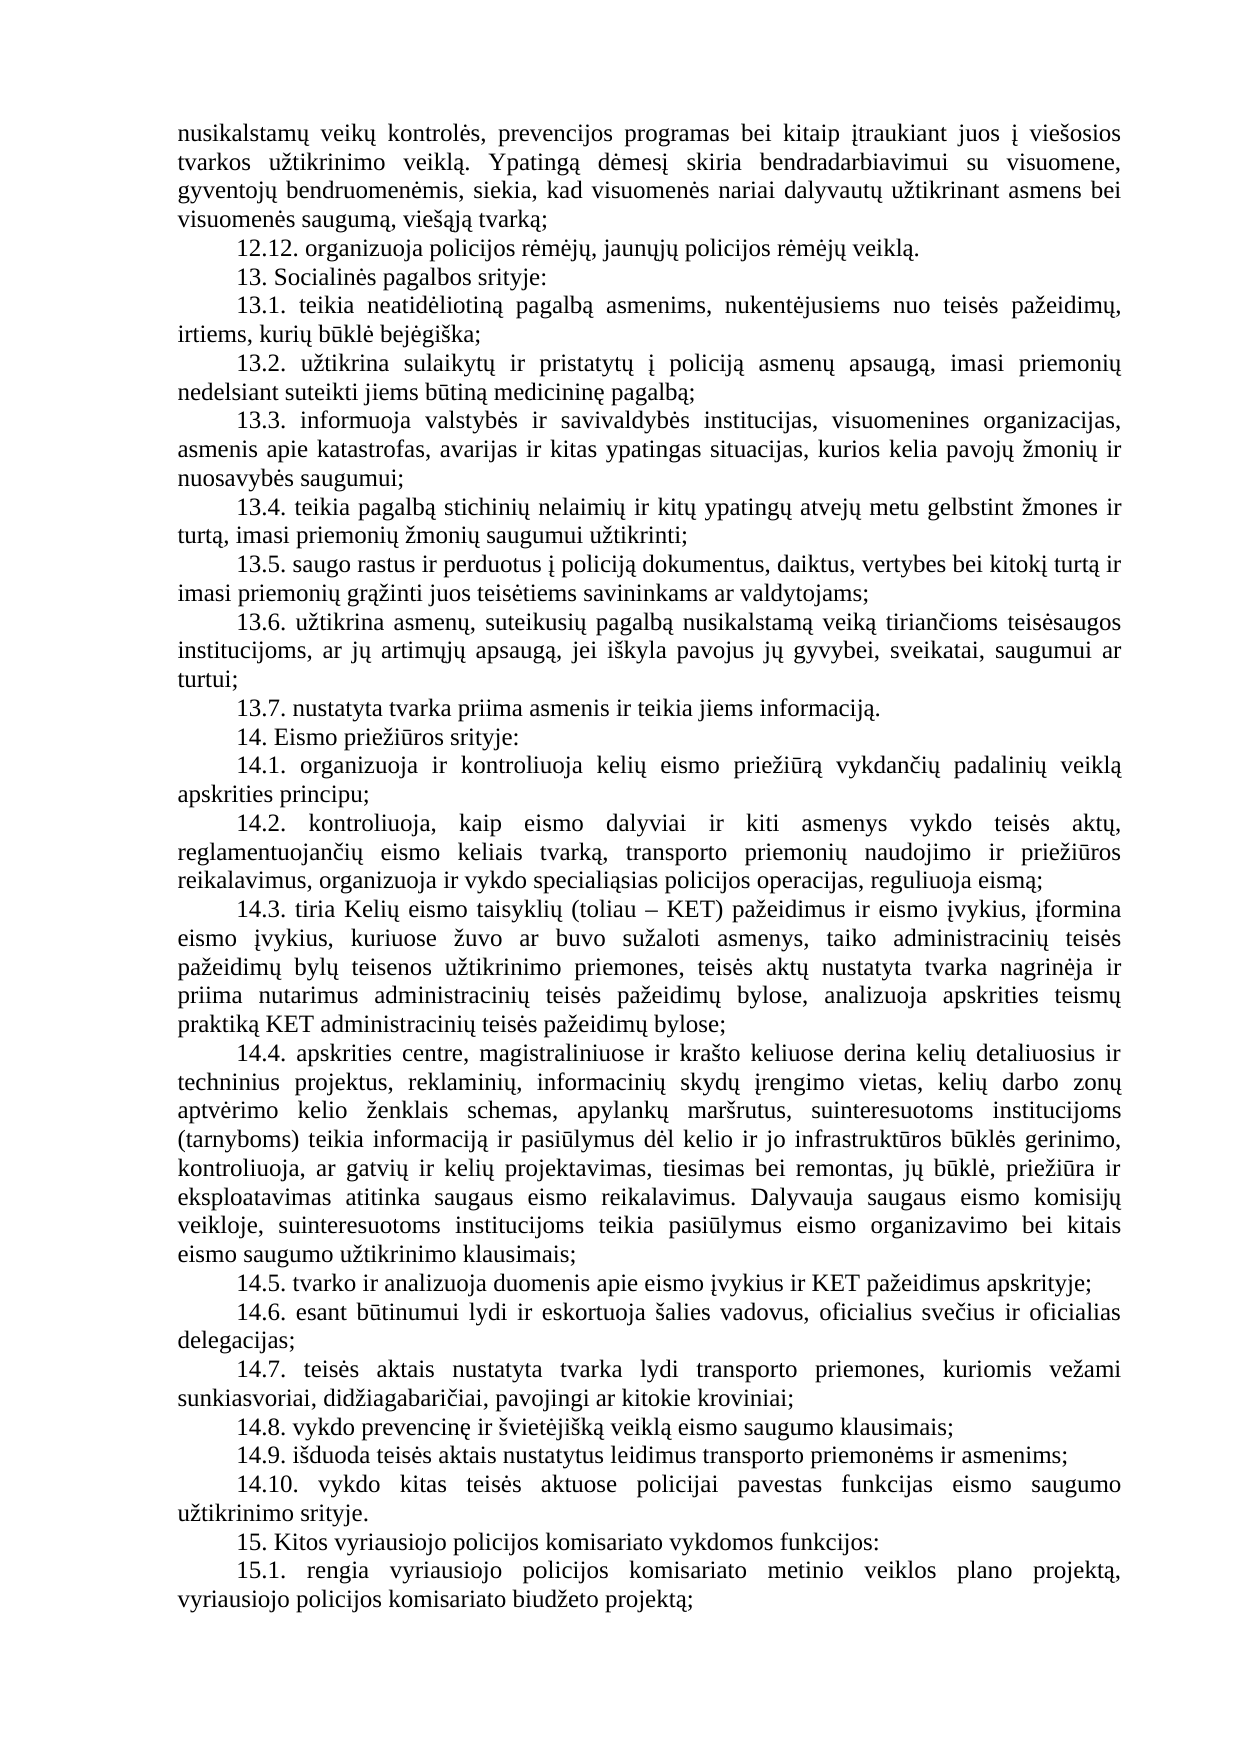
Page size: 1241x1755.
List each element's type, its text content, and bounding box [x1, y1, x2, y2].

text 14.8. vykdo prevencinę ir švietėjišką veiklą eismo saugumo klausimais; [177, 1412, 1122, 1441]
text 15.1. rengia vyriausiojo policijos komisariato metinio veiklos plano projektą, vyriausiojo policijos komisariato biudžeto projektą; [177, 1556, 1122, 1613]
text 13.1. teikia neatidėliotiną pagalbą asmenims, nukentėjusiems nuo teisės pažeidimų, irtiems, kurių būklė bejėgiška; [177, 291, 1122, 348]
text 14.6. esant būtinumui lydi ir eskortuoja šalies vadovus, oficialius svečius ir oficialias delegacijas; [177, 1297, 1122, 1354]
text 13.7. nustatyta tvarka priima asmenis ir teikia jiems informaciją. [177, 693, 1122, 722]
text 14.1. organizuoja ir kontroliuoja kelių eismo priežiūrą vykdančių padalinių veiklą apskrities principu; [177, 751, 1122, 808]
text 13.6. užtikrina asmenų, suteikusių pagalbą nusikalstamą veiką tiriančioms teisėsaugos institucijoms, ar jų artimųjų apsaugą, jei iškyla pavojus jų gyvybei, sveikatai, saugumui ar turtui; [177, 607, 1122, 693]
text 14.4. apskrities centre, magistraliniuose ir krašto keliuose derina kelių detaliuosius ir techninius projektus, reklaminių, informacinių skydų įrengimo vietas, kelių darbo zonų aptvėrimo kelio ženklais schemas, apylankų maršrutus, suinteresuotoms institucijoms (tarnyboms) teikia informaciją ir pasiūlymus dėl kelio ir jo infrastruktūros būklės gerinimo, kontroliuoja, ar gatvių ir kelių projektavimas, tiesimas bei remontas, jų būklė, priežiūra ir eksploatavimas atitinka saugaus eismo reikalavimus. Dalyvauja saugaus eismo komisijų veikloje, suinteresuotoms institucijoms teikia pasiūlymus eismo organizavimo bei kitais eismo saugumo užtikrinimo klausimais; [177, 1038, 1122, 1268]
text 14. Eismo priežiūros srityje: [177, 722, 1122, 751]
text 13.3. informuoja valstybės ir savivaldybės institucijas, visuomenines organizacijas, asmenis apie katastrofas, avarijas ir kitas ypatingas situacijas, kurios kelia pavojų žmonių ir nuosavybės saugumui; [177, 406, 1122, 492]
text 12.12. organizuoja policijos rėmėjų, jaunųjų policijos rėmėjų veiklą. [177, 233, 1122, 262]
text 13.4. teikia pagalbą stichinių nelaimių ir kitų ypatingų atvejų metu gelbstint žmones ir turtą, imasi priemonių žmonių saugumui užtikrinti; [177, 492, 1122, 549]
text 14.3. tiria Kelių eismo taisyklių (toliau – KET) pažeidimus ir eismo įvykius, įformina eismo įvykius, kuriuose žuvo ar buvo sužaloti asmenys, taiko administracinių teisės pažeidimų bylų teisenos užtikrinimo priemones, teisės aktų nustatyta tvarka nagrinėja ir priima nutarimus administracinių teisės pažeidimų bylose, analizuoja apskrities teismų praktiką KET administracinių teisės pažeidimų bylose; [177, 894, 1122, 1038]
text 13.2. užtikrina sulaikytų ir pristatytų į policiją asmenų apsaugą, imasi priemonių nedelsiant suteikti jiems būtiną medicininę pagalbą; [177, 348, 1122, 406]
text 14.9. išduoda teisės aktais nustatytus leidimus transporto priemonėms ir asmenims; [177, 1441, 1122, 1469]
text 13. Socialinės pagalbos srityje: [177, 262, 1122, 291]
text 14.5. tvarko ir analizuoja duomenis apie eismo įvykius ir KET pažeidimus apskrityje; [177, 1268, 1122, 1297]
text 14.2. kontroliuoja, kaip eismo dalyviai ir kiti asmenys vykdo teisės aktų, reglamentuojančių eismo keliais tvarką, transporto priemonių naudojimo ir priežiūros reikalavimus, organizuoja ir vykdo specialiąsias policijos operacijas, reguliuoja eismą; [177, 808, 1122, 894]
text 14.7. teisės aktais nustatyta tvarka lydi transporto priemones, kuriomis vežami sunkiasvoriai, didžiagabaričiai, pavojingi ar kitokie kroviniai; [177, 1354, 1122, 1412]
text 15. Kitos vyriausiojo policijos komisariato vykdomos funkcijos: [177, 1527, 1122, 1556]
text nusikalstamų veikų kontrolės, prevencijos programas bei kitaip įtraukiant juos į viešosios tvarkos užtikrinimo veiklą. Ypatingą dėmesį skiria bendradarbiavimui su visuomene, gyventojų bendruomenėmis, siekia, kad visuomenės nariai dalyvautų užtikrinant asmens bei visuomenės saugumą, viešąją tvarką; [177, 118, 1122, 233]
text 14.10. vykdo kitas teisės aktuose policijai pavestas funkcijas eismo saugumo užtikrinimo srityje. [177, 1469, 1122, 1527]
text 13.5. saugo rastus ir perduotus į policiją dokumentus, daiktus, vertybes bei kitokį turtą ir imasi priemonių grąžinti juos teisėtiems savininkams ar valdytojams; [177, 549, 1122, 607]
